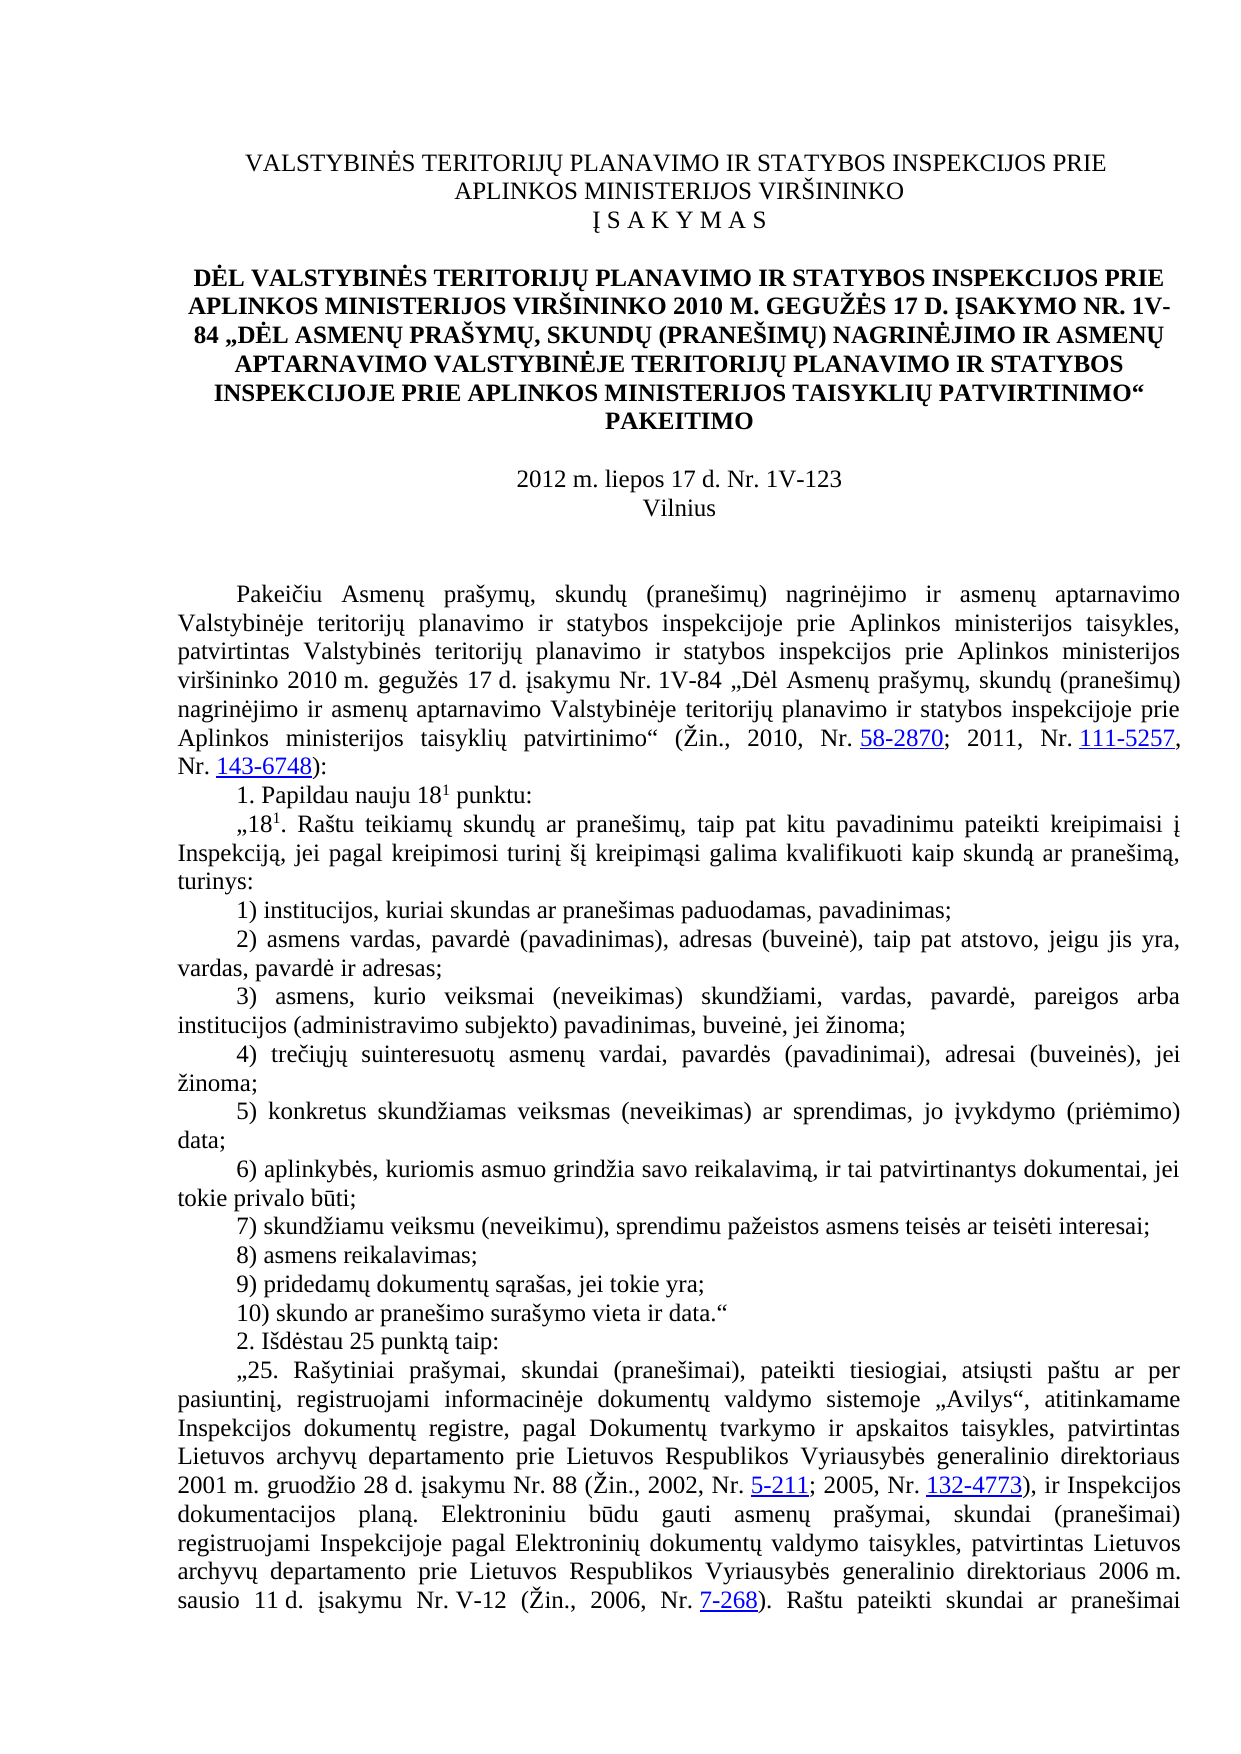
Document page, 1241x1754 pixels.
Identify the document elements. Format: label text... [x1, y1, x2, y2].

text Į S A K Y M A S [177, 205, 1181, 234]
text 1) institucijos, kuriai skundas ar pranešimas paduodamas, pavadinimas; [177, 895, 1181, 924]
text 2012 m. liepos 17 d. Nr. 1V-123 [177, 464, 1181, 493]
text Vilnius [177, 493, 1181, 521]
text 10) skundo ar pranešimo surašymo vieta ir data.“ [177, 1298, 1181, 1326]
text aplinkos ministerijos viršininkO [177, 176, 1181, 205]
text 5) konkretus skundžiamas veiksmas (neveikimas) ar sprendimas, jo įvykdymo (priėmimo) data; [177, 1096, 1181, 1154]
text 6) aplinkybės, kuriomis asmuo grindžia savo reikalavimą, ir tai patvirtinantys dokumentai, jei tokie privalo būti; [177, 1154, 1181, 1211]
text „25. Rašytiniai prašymai, skundai (pranešimai), pateikti tiesiogiai, atsiųsti paštu ar per pasiuntinį, registruojami informacinėje dokumentų valdymo sistemoje „Avilys“, atitinkamame Inspekcijos dokumentų registre, pagal Dokumentų tvarkymo ir apskaitos taisykles, patvirtintas Lietuvos archyvų departamento prie Lietuvos Respublikos Vyriausybės generalinio direktoriaus 2001 m. gruodžio 28 d. įsakymu Nr. 88 (Žin., 2002, Nr. 5-211; 2005, Nr. 132-4773), ir Inspekcijos dokumentacijos planą. Elektroniniu būdu gauti asmenų prašymai, skundai (pranešimai) registruojami Inspekcijoje pagal Elektroninių dokumentų valdymo taisykles, patvirtintas Lietuvos archyvų departamento prie Lietuvos Respublikos Vyriausybės generalinio direktoriaus 2006 m. sausio 11 d. įsakymu Nr. V-12 (Žin., 2006, Nr. 7-268). Raštu pateikti skundai ar pranešimai [177, 1355, 1181, 1614]
text 4) trečiųjų suinteresuotų asmenų vardai, pavardės (pavadinimai), adresai (buveinės), jei žinoma; [177, 1039, 1181, 1096]
text 9) pridedamų dokumentų sąrašas, jei tokie yra; [177, 1269, 1181, 1298]
text 2) asmens vardas, pavardė (pavadinimas), adresas (buveinė), taip pat atstovo, jeigu jis yra, vardas, pavardė ir adresas; [177, 924, 1181, 981]
text 8) asmens reikalavimas; [177, 1240, 1181, 1269]
text 3) asmens, kurio veiksmai (neveikimas) skundžiami, vardas, pavardė, pareigos arba institucijos (administravimo subjekto) pavadinimas, buveinė, jei žinoma; [177, 981, 1181, 1039]
text DĖL VALSTYBINĖS TERITORIJŲ PLANAVIMO IR STATYBOS INSPEKCIJOS PRIE APLINKOS MINISTERIJOS VIRŠININKO 2010 M. GEGUŽĖS 17 D. ĮSAKYMO Nr. 1V-84 „DĖL ASMENŲ PRAŠYMŲ, SKUNDŲ (PRANEŠIMŲ) NAGRINĖJIMO IR ASMENŲ APTARNAVIMO VALSTYBINĖJE TERITORIJŲ PLANAVIMO IR STATYBOS INSPEKCIJOJE PRIE APLINKOS MINISTERIJOS TAISYKLIŲ PATVIRTINIMO“ PAKEITIMO [177, 263, 1181, 435]
text 7) skundžiamu veiksmu (neveikimu), sprendimu pažeistos asmens teisės ar teisėti interesai; [177, 1211, 1181, 1240]
text „181. Raštu teikiamų skundų ar pranešimų, taip pat kitu pavadinimu pateikti kreipimaisi į Inspekciją, jei pagal kreipimosi turinį šį kreipimąsi galima kvalifikuoti kaip skundą ar pranešimą, turinys: [177, 809, 1181, 895]
text valstybinės teritorijų planavimo ir statybos inspekcijos prie [177, 148, 1181, 176]
text 2. Išdėstau 25 punktą taip: [177, 1326, 1181, 1355]
text Pakeičiu Asmenų prašymų, skundų (pranešimų) nagrinėjimo ir asmenų aptarnavimo Valstybinėje teritorijų planavimo ir statybos inspekcijoje prie Aplinkos ministerijos taisykles, patvirtintas Valstybinės teritorijų planavimo ir statybos inspekcijos prie Aplinkos ministerijos viršininko 2010 m. gegužės 17 d. įsakymu Nr. 1V-84 „Dėl Asmenų prašymų, skundų (pranešimų) nagrinėjimo ir asmenų aptarnavimo Valstybinėje teritorijų planavimo ir statybos inspekcijoje prie Aplinkos ministerijos taisyklių patvirtinimo“ (Žin., 2010, Nr. 58-2870; 2011, Nr. 111-5257, Nr. 143-6748): [177, 579, 1181, 780]
text 1. Papildau nauju 181 punktu: [177, 780, 1181, 809]
